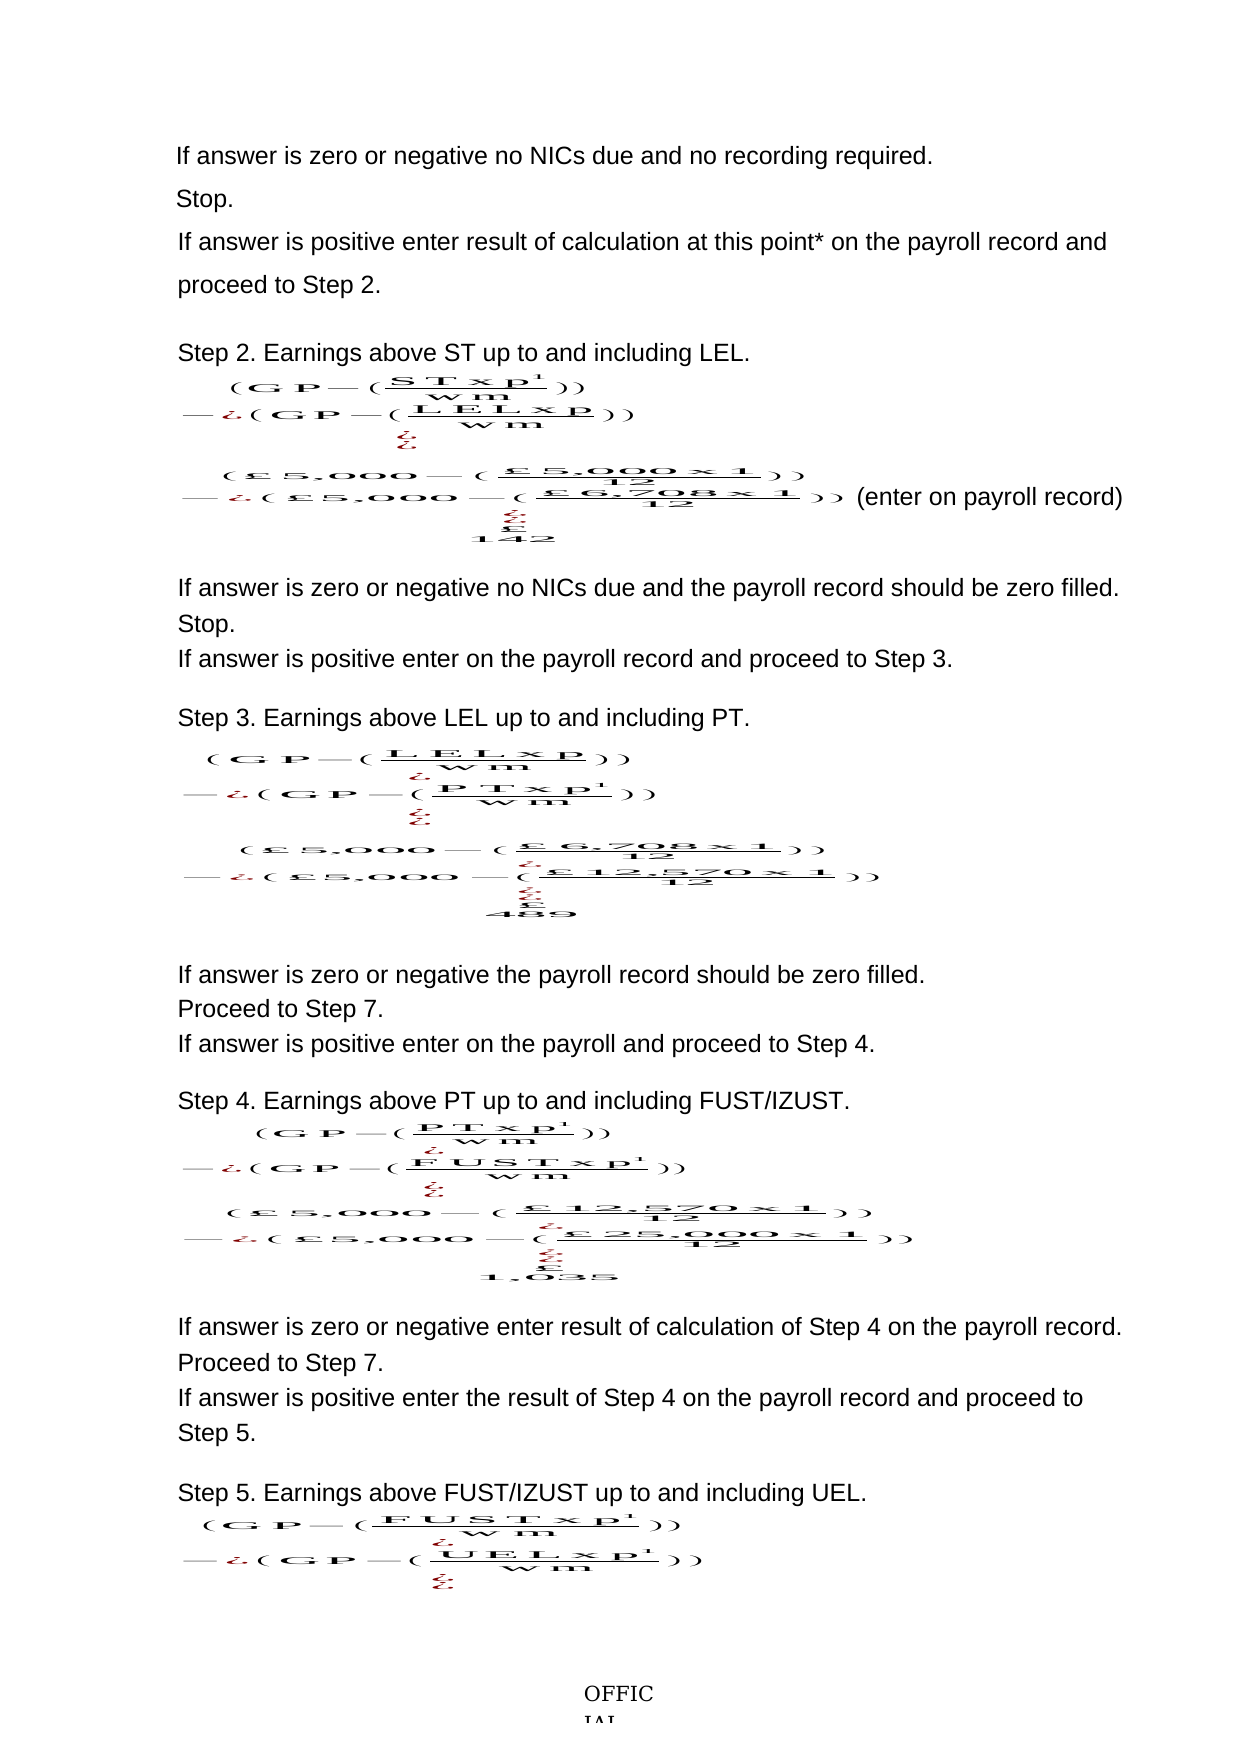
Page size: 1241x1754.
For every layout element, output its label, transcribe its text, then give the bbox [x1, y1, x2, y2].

text Stop. [176, 184, 1124, 213]
text Step 3. Earnings above LEL up to and including PT. [177, 703, 1124, 732]
text If answer is zero or negative enter result of calculation of Step 4 on the payroll record. [177, 1312, 1124, 1341]
text Proceed to Step 7. [177, 1347, 1124, 1376]
text If answer is zero or negative no NICs due and the payroll record should be zero filled. [177, 573, 1124, 602]
text (enter on payroll record) [176, 467, 1124, 544]
text Stop. [177, 609, 1124, 637]
text If answer is positive enter on the payroll and proceed to Step 4. [177, 1029, 1124, 1058]
text If answer is zero or negative the payroll record should be zero filled. [177, 960, 1124, 989]
text Step 4. Earnings above PT up to and including FUST/IZUST. [177, 1086, 1122, 1115]
text If answer is positive enter on the payroll record and proceed to Step 3. [177, 644, 1124, 673]
text If answer is positive enter the result of Step 4 on the payroll record and proceed to Step 5. [177, 1383, 1124, 1446]
text If answer is zero or negative no NICs due and no recording required. [176, 141, 1124, 170]
text Step 5. Earnings above FUST/IZUST up to and including UEL. [177, 1478, 1122, 1507]
text Proceed to Step 7. [177, 994, 1124, 1023]
text Step 2. Earnings above ST up to and including LEL. [177, 338, 1124, 367]
text If answer is positive enter result of calculation at this point* on the payroll record and proceed to Step 2. [177, 227, 1124, 299]
